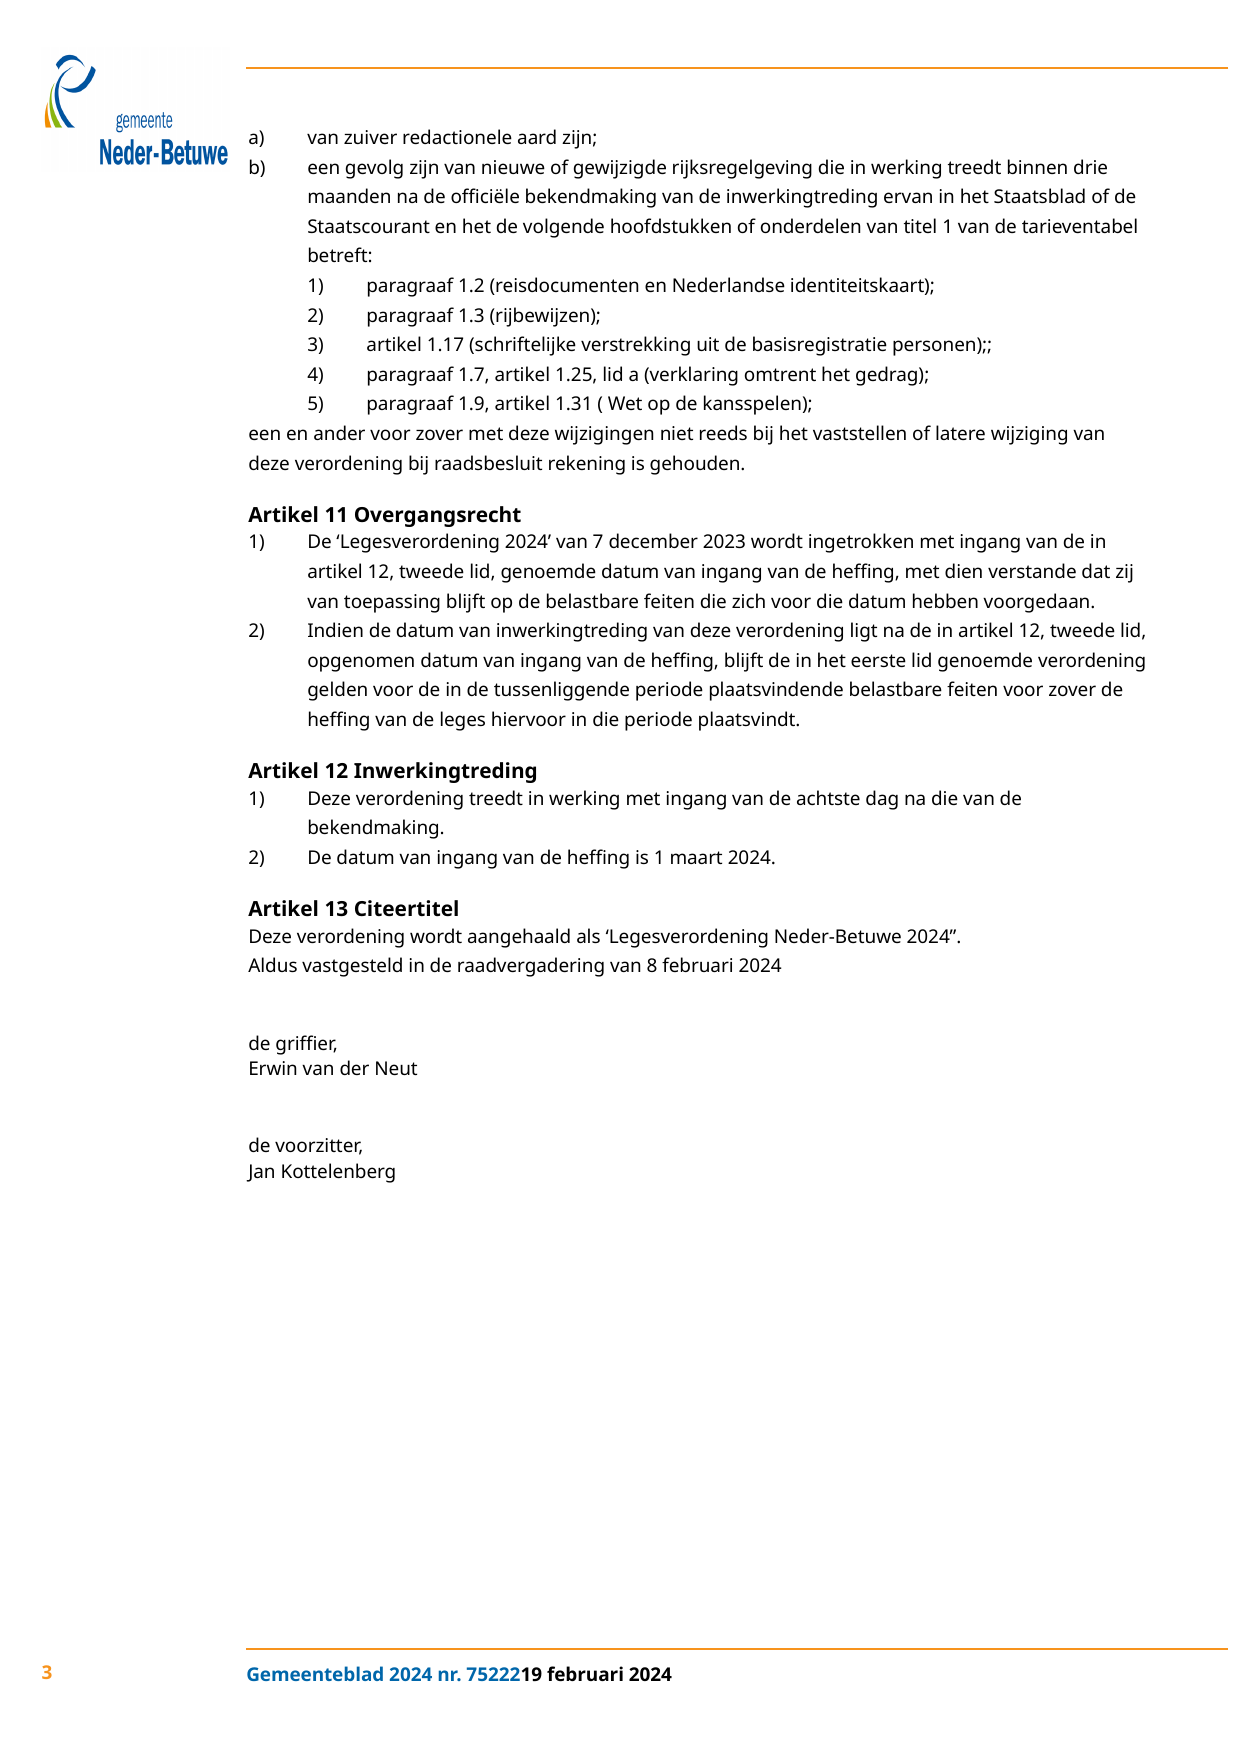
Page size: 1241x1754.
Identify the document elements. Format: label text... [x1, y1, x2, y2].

list Deze verordening treedt in werking met ingang van de achtste dag na die van de bekendmaking. [248, 785, 1152, 840]
list artikel 1.17 (schriftelijke verstrekking uit de basisregistratie personen);; [307, 331, 1152, 357]
text Deze verordening wordt aangehaald als ‘Legesverordening Neder-Betuwe 2024”. [248, 923, 1152, 949]
text Artikel 13 Citeertitel [248, 894, 1152, 923]
list paragraaf 1.7, artikel 1.25, lid a (verklaring omtrent het gedrag); [307, 361, 1152, 387]
list De datum van ingang van de heffing is 1 maart 2024. [248, 844, 1152, 870]
list een gevolg zijn van nieuwe of gewijzigde rijksregelgeving die in werking treedt binnen drie maanden na de officiële bekendmaking van de inwerkingtreding ervan in het Staatsblad of de Staatscourant en het de volgende hoofdstukken of onderdelen van titel 1 van de tarieventabel betreft: [248, 154, 1152, 268]
list paragraaf 1.2 (reisdocumenten en Nederlandse identiteitskaart); [307, 272, 1152, 298]
text Jan Kottelenberg [248, 1158, 1152, 1184]
text de voorzitter, [248, 1133, 1152, 1158]
text een en ander voor zover met deze wijzigingen niet reeds bij het vaststellen of latere wijziging van deze verordening bij raadsbesluit rekening is gehouden. [248, 420, 1152, 476]
list Indien de datum van inwerkingtreding van deze verordening ligt na de in artikel 12, tweede lid, opgenomen datum van ingang van de heffing, blijft de in het eerste lid genoemde verordening gelden voor de in de tussenliggende periode plaatsvindende belastbare feiten voor zover de heffing van de leges hiervoor in die periode plaatsvindt. [248, 617, 1152, 732]
text Erwin van der Neut [248, 1056, 1152, 1081]
text de griffier, [248, 1030, 1152, 1056]
list De ‘Legesverordening 2024’ van 7 december 2023 wordt ingetrokken met ingang van de in artikel 12, tweede lid, genoemde datum van ingang van de heffing, met dien verstande dat zij van toepassing blijft op de belastbare feiten die zich voor die datum hebben voorgedaan. [248, 529, 1152, 613]
text Aldus vastgesteld in de raadvergadering van 8 februari 2024 [248, 953, 1152, 978]
picture [41, 47, 231, 172]
list paragraaf 1.9, artikel 1.31 ( Wet op de kansspelen); [307, 391, 1152, 416]
list paragraaf 1.3 (rijbewijzen); [307, 302, 1152, 328]
text Artikel 12 Inwerkingtreding [248, 757, 1152, 785]
text Artikel 11 Overgangsrecht [248, 500, 1152, 529]
list van zuiver redactionele aard zijn; [248, 124, 1152, 150]
